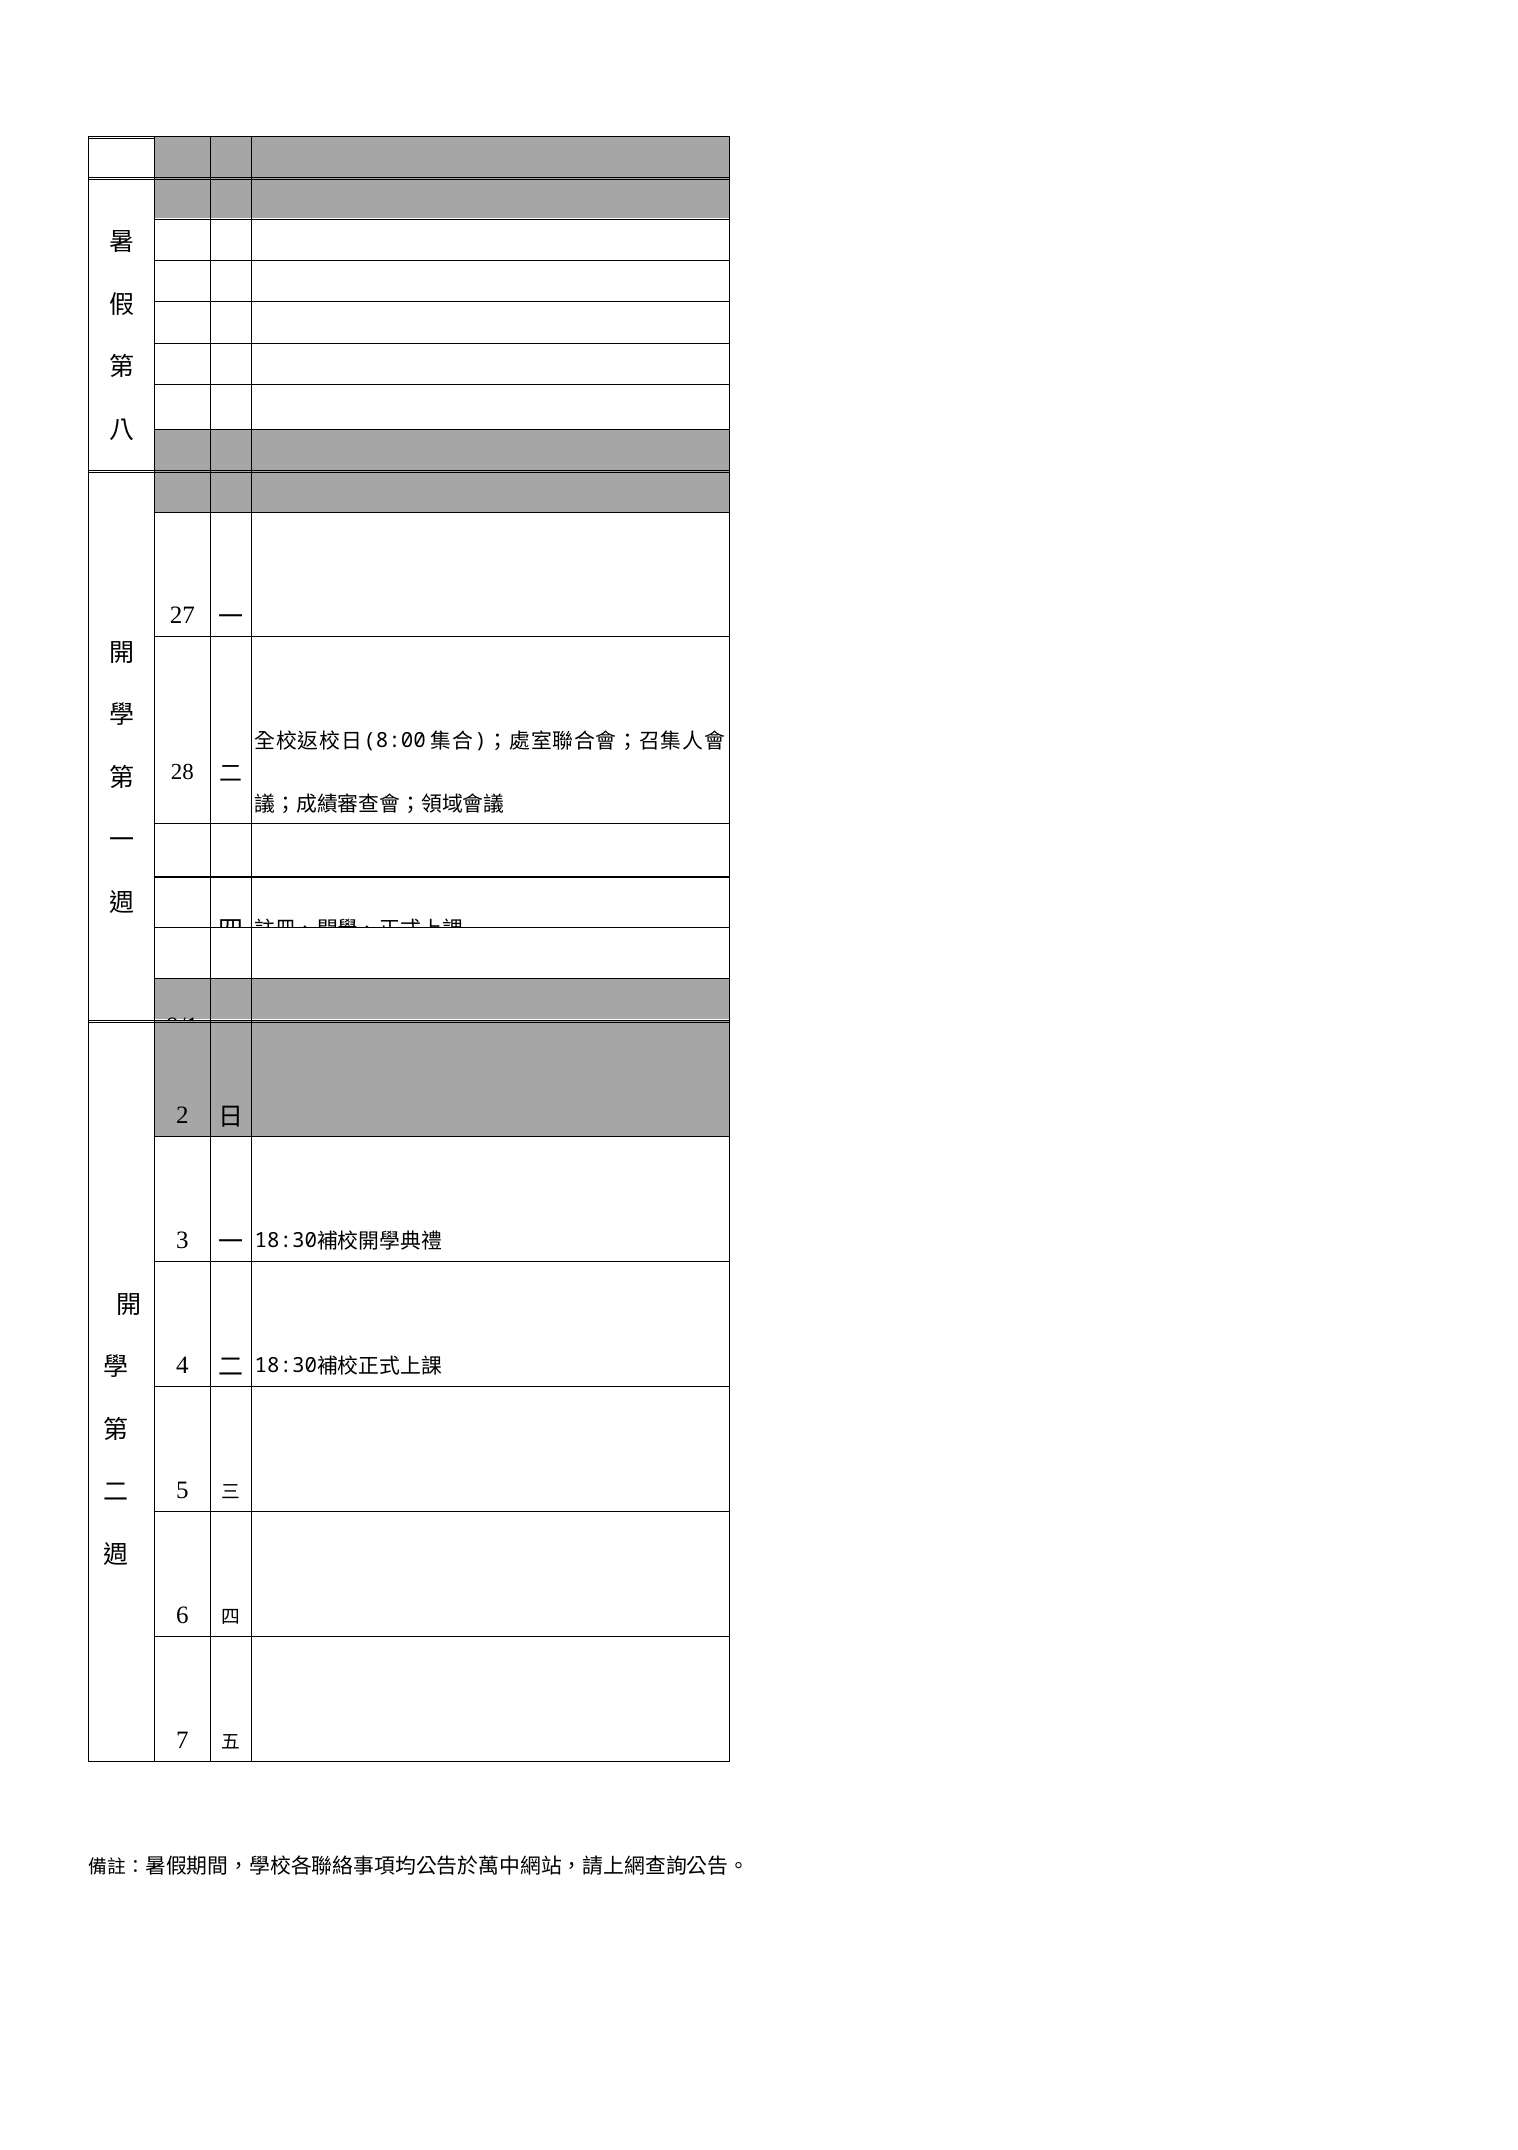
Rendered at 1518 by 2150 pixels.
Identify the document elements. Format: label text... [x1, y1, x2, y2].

table_cell 開學第二週 [89, 1023, 154, 1761]
table_cell 2 [155, 1023, 210, 1136]
table_cell 18:30補校開學典禮 [252, 1137, 729, 1261]
table_cell 6 [155, 1512, 210, 1636]
table_cell [252, 385, 729, 429]
table_cell 29 [155, 824, 210, 876]
table_cell 全校返校日(8:00集合)；處室聯合會；召集人會議；成績審查會；領域會議 [252, 637, 729, 823]
table_cell 註冊、開學、正式上課 18:30補校返校日 [252, 878, 729, 927]
table_cell [252, 1512, 729, 1636]
table_cell 20 [155, 220, 210, 260]
table_cell [252, 137, 729, 177]
table_cell 日 [211, 180, 251, 218]
table_cell 21 [155, 261, 210, 301]
table_cell 27 [155, 513, 210, 636]
table_cell 二 [211, 637, 251, 823]
table_cell 7 [155, 1637, 210, 1761]
table_cell 四 [211, 344, 251, 384]
table_cell 一 [211, 220, 251, 260]
table_cell 三 [211, 302, 251, 342]
table_cell 23 [155, 344, 210, 384]
table_cell 日 [211, 473, 251, 512]
table_cell 30 [155, 878, 210, 927]
table_cell 5 [155, 1387, 210, 1511]
table_cell 開學第一週 [89, 473, 154, 1019]
table_cell 一 [211, 1137, 251, 1261]
table_cell 暑 期 第 七 週 [89, 139, 154, 177]
table_cell [252, 180, 729, 218]
table_cell 五 [211, 1637, 251, 1761]
table_cell 新生始業輔導(0800-1150) [252, 344, 729, 384]
table_cell 3 [155, 1137, 210, 1261]
table_cell 暑假第八週 [89, 180, 154, 470]
table_cell 九年級校外教學 [252, 824, 729, 876]
table_cell 六 [211, 137, 251, 177]
table_cell [252, 1023, 729, 1136]
table_cell 19 [155, 180, 210, 218]
table_cell 三 [211, 824, 251, 876]
table_cell 六 [211, 430, 251, 470]
table_cell 二 [211, 1262, 251, 1386]
table_cell 一 [211, 513, 251, 636]
table_cell [252, 979, 729, 1019]
table_cell [252, 1637, 729, 1761]
text 備註：暑假期間，學校各聯絡事項均公告於萬中網站，請上網查詢公告。 [89, 1823, 734, 1886]
table_cell 補報到新生抽籤編班；洗水塔 [252, 220, 729, 260]
table_cell 25 [155, 430, 210, 470]
table_cell [252, 430, 729, 470]
table_cell 28 [155, 637, 210, 823]
table_cell 四 [211, 878, 251, 927]
table_cell [252, 473, 729, 512]
table_cell [252, 261, 729, 301]
table_cell 六 [211, 979, 251, 1019]
table_cell [252, 928, 729, 978]
table_cell 二 [211, 261, 251, 301]
table_cell 24 [155, 385, 210, 429]
table_cell [252, 1387, 729, 1511]
table_cell 4 [155, 1262, 210, 1386]
table_cell 9/1 [155, 979, 210, 1019]
table_cell 五 [211, 928, 251, 978]
table_cell 日 [211, 1023, 251, 1136]
table_cell 22 [155, 302, 210, 342]
table_cell 新生始業輔導(0800-1150)；校務會議 [252, 302, 729, 342]
table_cell 三 [211, 1387, 251, 1511]
table_cell 18 [155, 137, 210, 177]
table_cell 26 [155, 473, 210, 512]
table_cell 18:30補校正式上課 [252, 1262, 729, 1386]
table_cell 五 [211, 385, 251, 429]
table_cell [252, 513, 729, 636]
table_cell 四 [211, 1512, 251, 1636]
table_cell 31 [155, 928, 210, 978]
